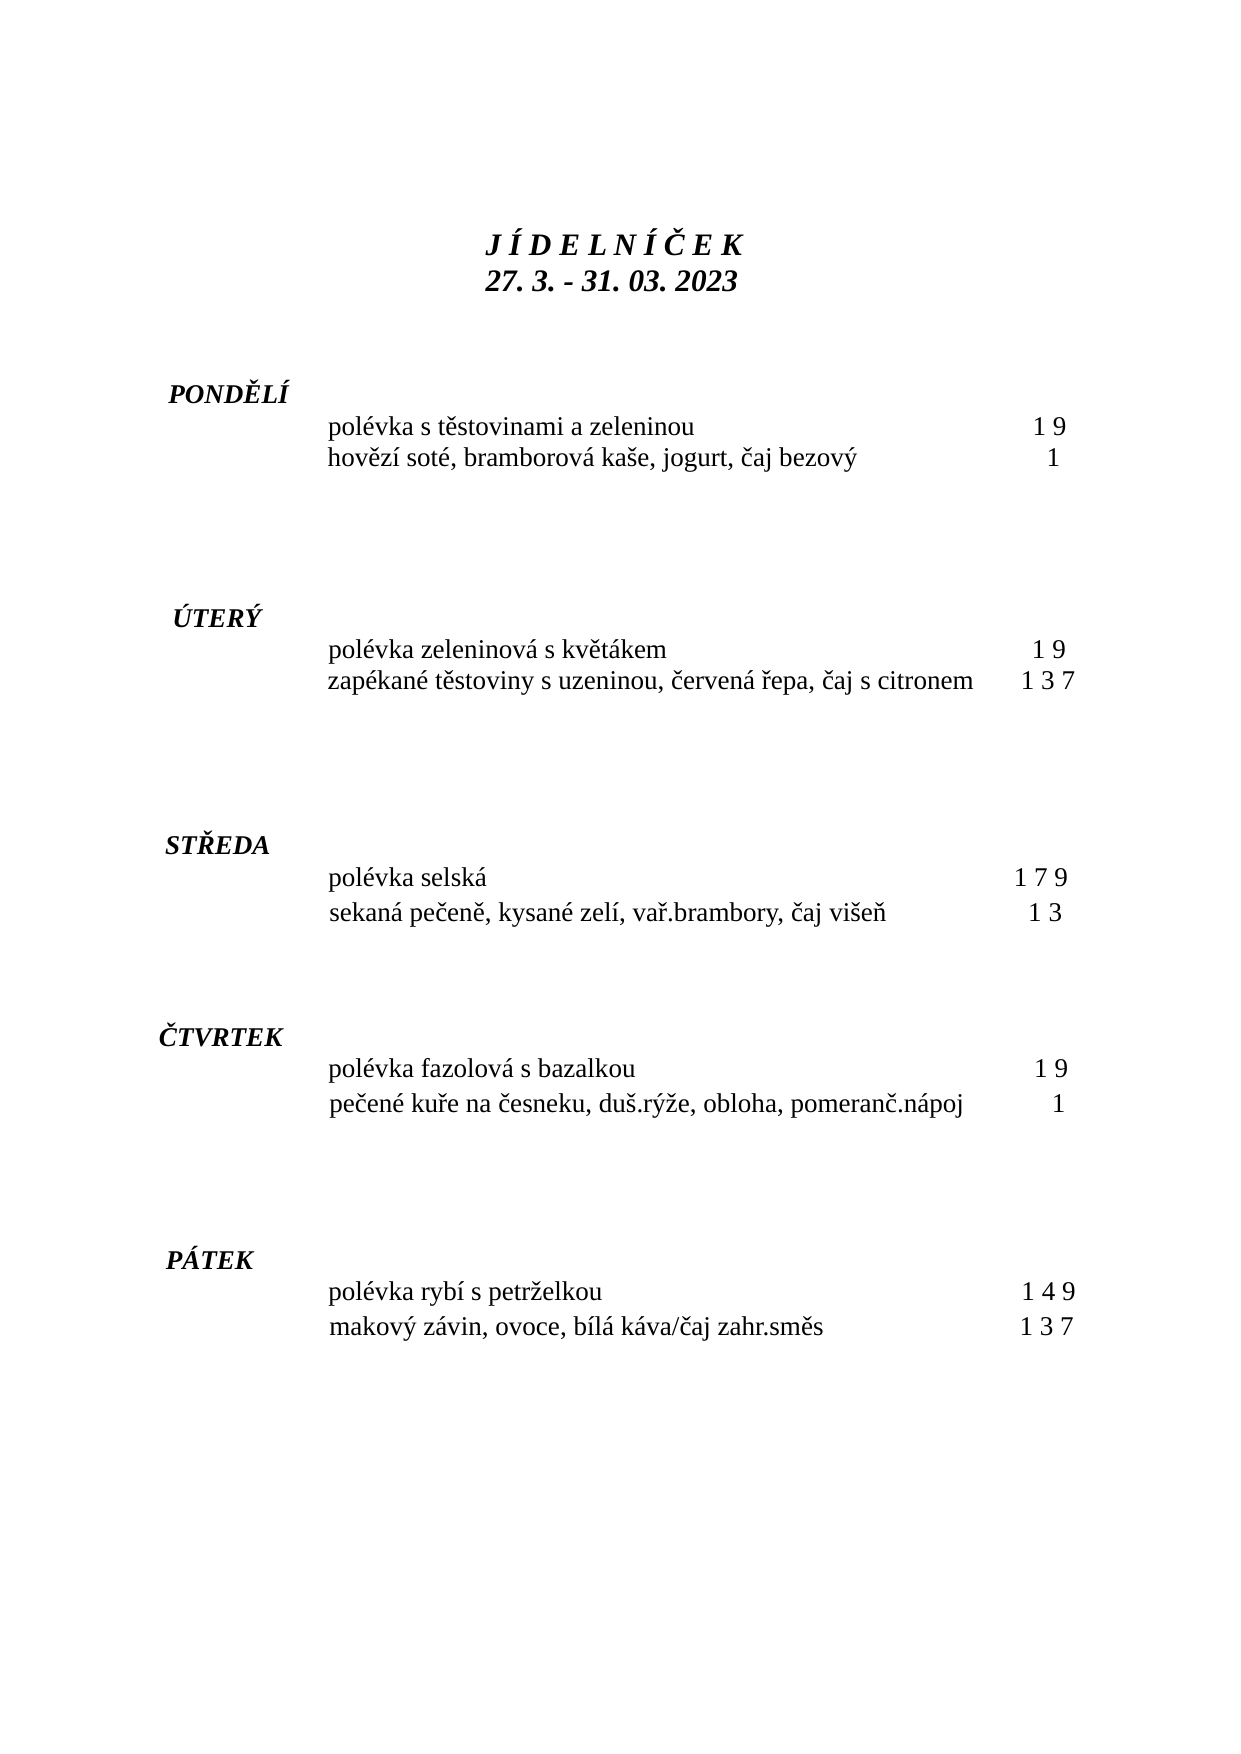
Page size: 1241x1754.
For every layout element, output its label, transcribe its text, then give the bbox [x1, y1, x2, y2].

text STŘEDA [118, 825, 1122, 861]
text 27. 3. - 31. 03. 2023 [118, 262, 1122, 298]
text polévka zeleninová s květákem 1 9 [118, 633, 1122, 664]
text PONDĚLÍ [118, 372, 1122, 410]
text polévka fazolová s bazalkou 1 9 [118, 1052, 1122, 1084]
text makový závin, ovoce, bílá káva/čaj zahr.směs 1 3 7 [118, 1306, 1122, 1342]
text pečené kuře na česneku, duš.rýže, obloha, pomeranč.nápoj 1 [118, 1084, 1122, 1119]
text ČTVRTEK [118, 1021, 1122, 1052]
text zapékané těstoviny s uzeninou, červená řepa, čaj s citronem 1 3 7 [118, 664, 1122, 696]
text polévka s těstovinami a zeleninou 1 9 [118, 410, 1122, 442]
text polévka selská 1 7 9 [118, 861, 1122, 892]
text PÁTEK [118, 1244, 1122, 1275]
text hovězí soté, bramborová kaše, jogurt, čaj bezový 1 [118, 442, 1122, 473]
text ÚTERÝ [118, 602, 1122, 633]
text sekaná pečeně, kysané zelí, vař.brambory, čaj višeň 1 3 [118, 892, 1122, 928]
text polévka rybí s petrželkou 1 4 9 [118, 1275, 1122, 1306]
text J Í D E L N Í Č E K [118, 226, 1122, 262]
